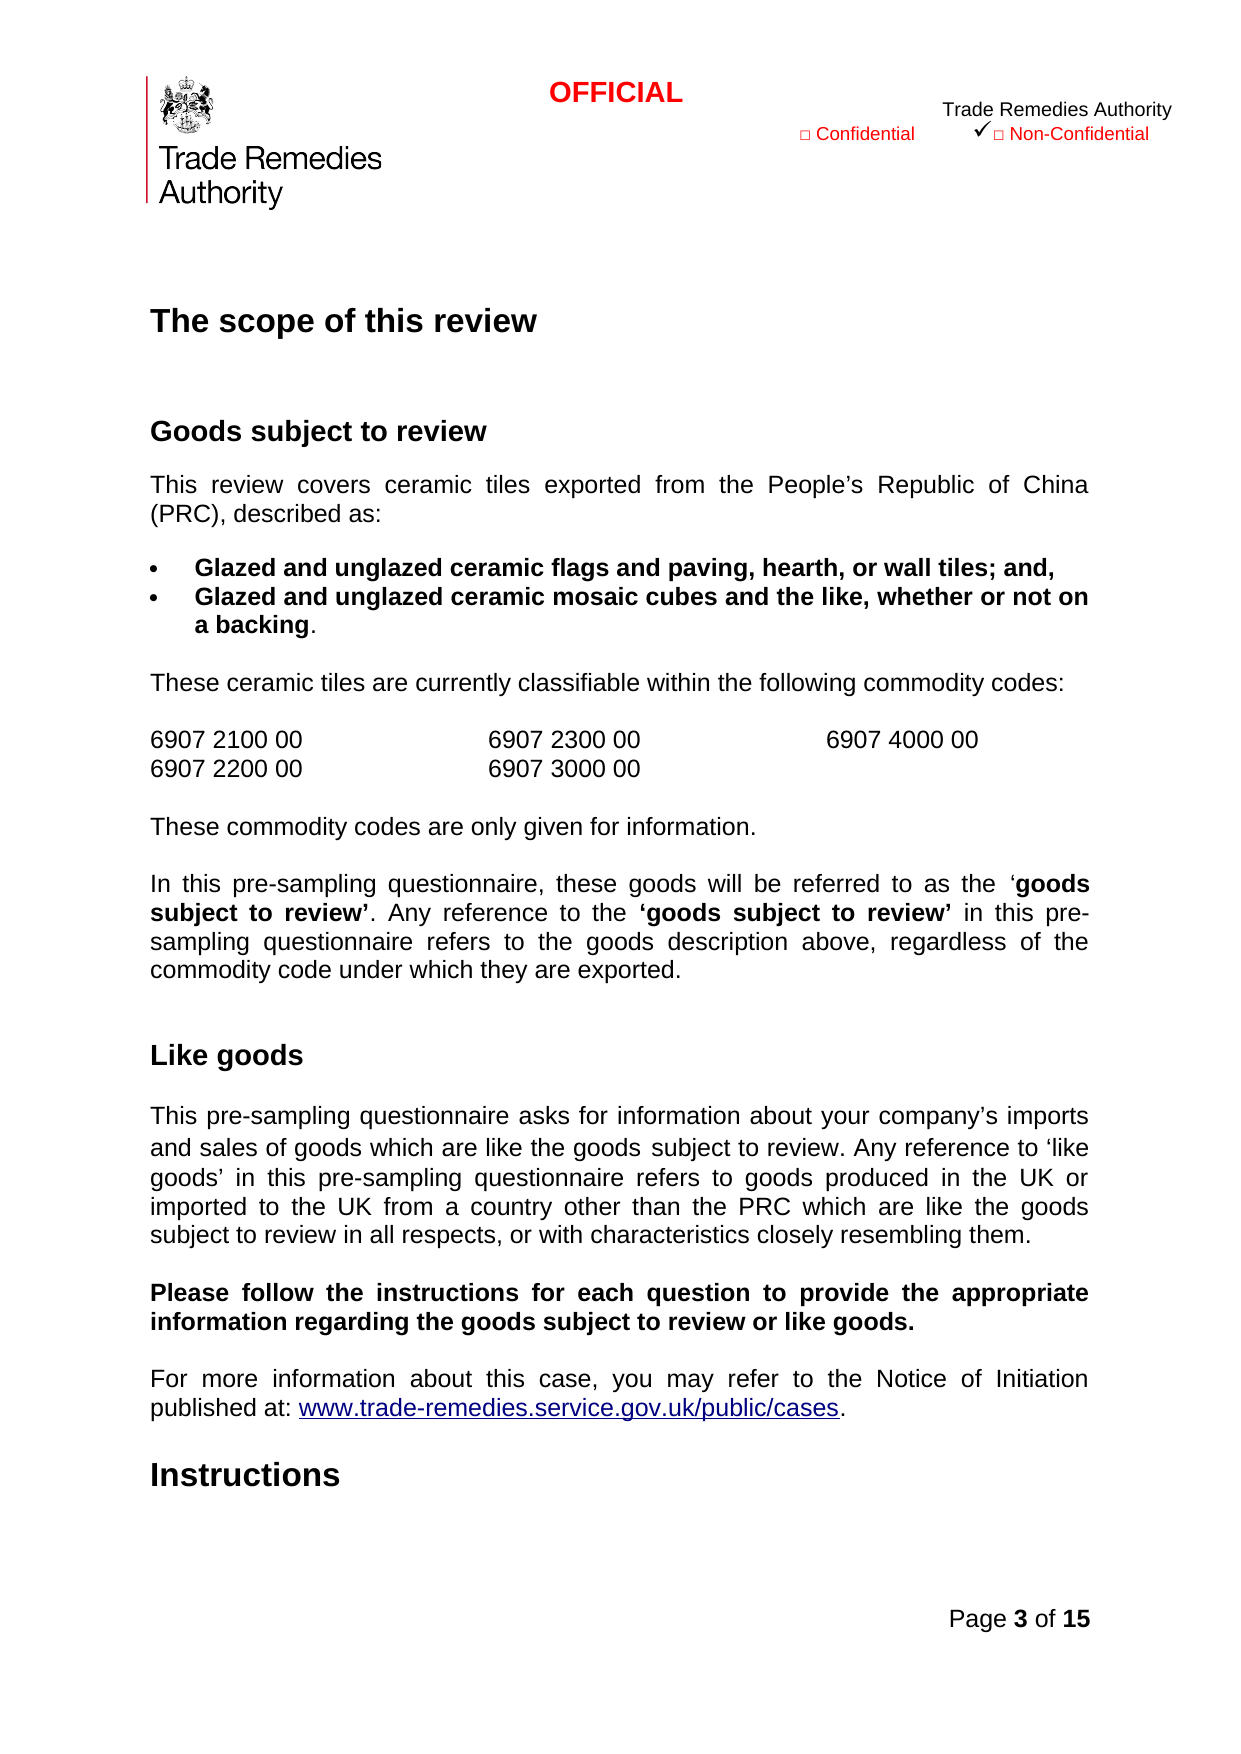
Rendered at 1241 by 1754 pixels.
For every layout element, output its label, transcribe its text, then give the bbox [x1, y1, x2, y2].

subtitle Instructions [150, 1454, 1090, 1493]
subtitle The scope of this review [150, 301, 1090, 339]
text These commodity codes are only given for information. [150, 812, 1090, 840]
text Goods subject to review [150, 413, 1090, 447]
text 6907 2100 00 [150, 725, 414, 754]
list Glazed and unglazed ceramic mosaic cubes and the like, whether or not on a backing. [150, 582, 1090, 639]
text For more information about this case, you may refer to the Notice of Initiation published at: www.trade-remedies.service.gov.uk/public/cases. [150, 1364, 1090, 1422]
text This review covers ceramic tiles exported from the People’s Republic of China (PRC), described as: [150, 470, 1090, 527]
text 6907 4000 00 [826, 725, 1090, 754]
text These ceramic tiles are currently classifiable within the following commodity codes: [150, 668, 1090, 697]
text In this pre-sampling questionnaire, these goods will be referred to as the ‘goods subject to review’. Any reference to the ‘goods subject to review’ in this pre-sampling questionnaire refers to the goods description above, regardless of the commodity code under which they are exported. [150, 869, 1090, 984]
text 6907 2200 00 [150, 754, 414, 783]
list Glazed and unglazed ceramic flags and paving, hearth, or wall tiles; and, [150, 553, 1090, 582]
text Please follow the instructions for each question to provide the appropriate information regarding the goods subject to review or like goods. [150, 1278, 1090, 1335]
text 6907 3000 00 [488, 754, 752, 783]
text This pre-sampling questionnaire asks for information about your company’s imports and sales of goods which are like the goods subject to review. Any reference to ‘like goods’ in this pre-sampling questionnaire refers to goods produced in the UK or imported to the UK from a country other than the PRC which are like the goods subject to review in all respects, or with characteristics closely resembling them. [150, 1101, 1090, 1249]
text Like goods [150, 1038, 1090, 1072]
text 6907 2300 00 [488, 725, 752, 754]
